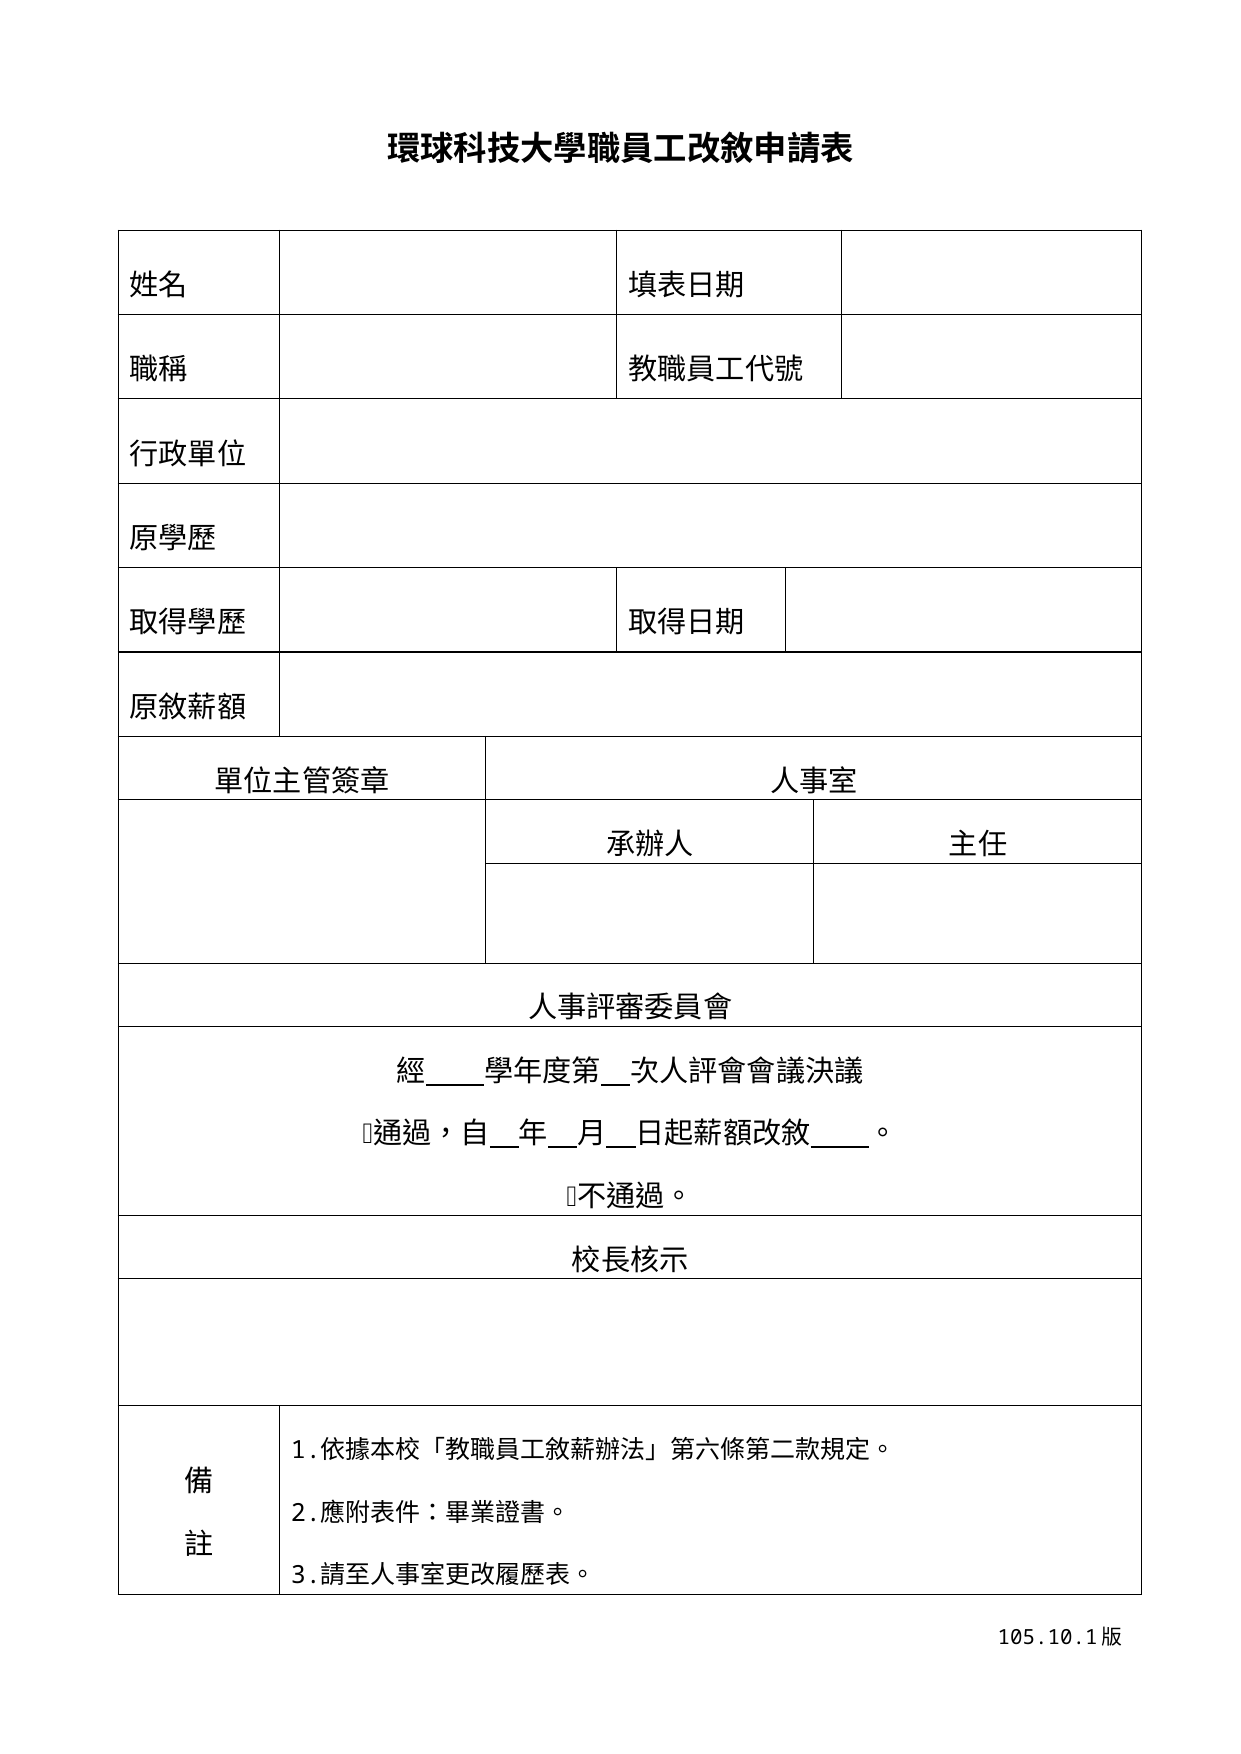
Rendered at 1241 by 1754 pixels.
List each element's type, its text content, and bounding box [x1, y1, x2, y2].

table_cell [280, 399, 1141, 483]
table_cell 職稱 [119, 315, 279, 398]
table_cell 經 學年度第 次人評會會議決議 通過，自 年 月 日起薪額改敘 。 不通過。 [119, 1027, 1141, 1214]
table_cell 承辦人 [486, 800, 813, 863]
table_header 填表日期 [617, 231, 841, 314]
table_cell [119, 1279, 1141, 1405]
table_cell 人事室 [486, 737, 1141, 799]
table_cell 原敘薪額 [119, 653, 279, 736]
table_cell [280, 568, 616, 651]
table_cell [486, 864, 813, 962]
text 環球科技大學職員工改敘申請表 [118, 104, 1122, 167]
table_cell 原學歷 [119, 484, 279, 567]
table_cell [814, 864, 1141, 962]
table_cell 取得學歷 [119, 568, 279, 651]
table_header [280, 231, 616, 314]
table_cell 取得日期 [617, 568, 785, 651]
table_cell 校長核示 [119, 1216, 1141, 1278]
table_header [842, 231, 1141, 314]
table_cell [280, 315, 616, 398]
table_cell [119, 800, 485, 962]
table_cell 人事評審委員會 [119, 964, 1141, 1026]
table_cell 行政單位 [119, 399, 279, 483]
table_cell [842, 315, 1141, 398]
table_cell [280, 484, 1141, 567]
table_cell [280, 653, 1141, 736]
table_cell 1.依據本校「教職員工敘薪辦法」第六條第二款規定。 2.應附表件：畢業證書。 3.請至人事室更改履歷表。 [280, 1406, 1141, 1593]
table_cell 備 註 [119, 1406, 279, 1593]
table_header 姓名 [119, 231, 279, 314]
table_cell 主任 [814, 800, 1141, 863]
table_cell 單位主管簽章 [119, 737, 485, 799]
table_cell 教職員工代號 [617, 315, 841, 398]
table_cell [786, 568, 1141, 651]
